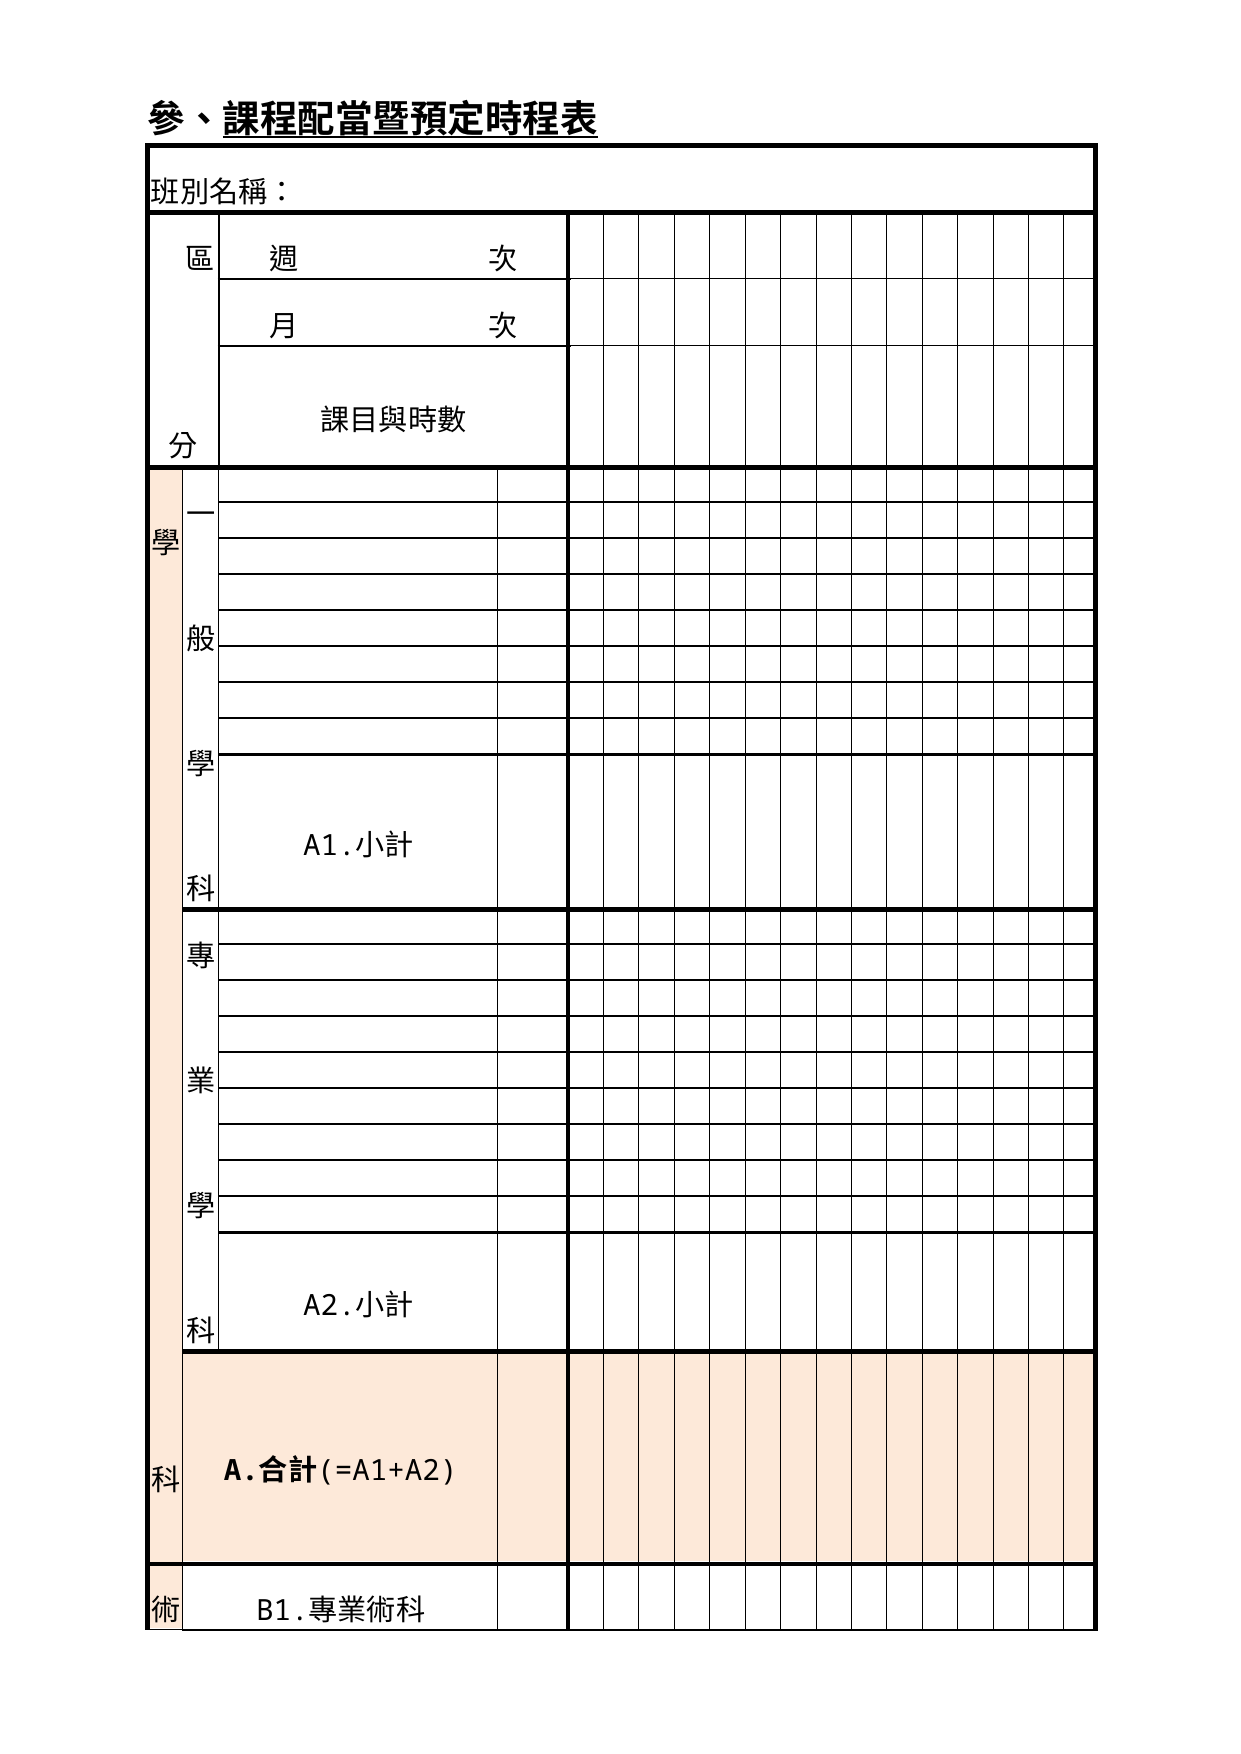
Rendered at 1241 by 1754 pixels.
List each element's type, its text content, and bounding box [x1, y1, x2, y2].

table_cell [1029, 1197, 1063, 1231]
table_cell [498, 503, 566, 537]
table_cell B1.專業術科 [183, 1566, 497, 1628]
table_cell [852, 1017, 886, 1051]
table_cell [1064, 945, 1093, 979]
table_cell [781, 1197, 816, 1231]
table_cell [570, 215, 603, 277]
table_cell [498, 945, 566, 979]
table_cell [887, 575, 922, 609]
table_cell [639, 1197, 674, 1231]
table_cell [958, 1197, 993, 1231]
table_cell [887, 981, 922, 1015]
table_cell [746, 539, 780, 573]
table_cell [639, 1354, 674, 1561]
table_cell [852, 470, 886, 501]
table_cell [746, 611, 780, 645]
table_cell [852, 215, 886, 277]
table_cell [994, 1354, 1028, 1561]
table_cell [887, 1354, 922, 1561]
table_cell [817, 215, 851, 277]
table_cell [219, 503, 497, 537]
table_cell [781, 575, 816, 609]
table_cell [1064, 1053, 1093, 1087]
table_cell [958, 683, 993, 717]
table_cell [675, 1566, 709, 1628]
table_cell [817, 1234, 851, 1349]
table_cell [710, 1354, 745, 1561]
table_cell [570, 1234, 603, 1349]
table_cell [781, 756, 816, 907]
table_cell [994, 756, 1028, 907]
table_cell [923, 1197, 957, 1231]
table_cell [1064, 611, 1093, 645]
table_cell [1064, 503, 1093, 537]
table_cell [923, 981, 957, 1015]
table_cell [746, 503, 780, 537]
table_cell [852, 575, 886, 609]
table_cell [817, 1089, 851, 1123]
table_cell [604, 1161, 638, 1195]
table_cell [675, 683, 709, 717]
table_cell [710, 279, 745, 345]
table_cell [1064, 1017, 1093, 1051]
table_cell [639, 215, 674, 277]
table_cell [994, 683, 1028, 717]
table_cell [852, 539, 886, 573]
table_cell [570, 1161, 603, 1195]
table_cell [1029, 470, 1063, 501]
table_cell [1029, 575, 1063, 609]
table_cell [817, 756, 851, 907]
table_cell [958, 279, 993, 345]
table_cell [746, 470, 780, 501]
table_cell [1064, 279, 1093, 345]
table_cell [958, 503, 993, 537]
table_cell [994, 1566, 1028, 1628]
table_cell [710, 1017, 745, 1051]
table_cell [958, 981, 993, 1015]
table_cell [958, 1354, 993, 1561]
table_cell [817, 1197, 851, 1231]
table_cell [498, 647, 566, 681]
table_cell [675, 539, 709, 573]
table_cell [958, 647, 993, 681]
table_cell [1029, 1161, 1063, 1195]
table_cell [675, 1017, 709, 1051]
table_cell [817, 1017, 851, 1051]
table_cell [604, 346, 638, 465]
table_cell [958, 470, 993, 501]
table_cell [958, 1053, 993, 1087]
table_cell [887, 719, 922, 752]
table_cell 月 次 [220, 280, 566, 345]
table_cell [219, 470, 497, 501]
table_cell [994, 279, 1028, 345]
table_cell [1064, 539, 1093, 573]
table_cell [817, 503, 851, 537]
table_cell [817, 346, 851, 465]
table_cell [639, 470, 674, 501]
table_cell [923, 1566, 957, 1628]
table_cell [710, 1197, 745, 1231]
table_cell [710, 346, 745, 465]
table_cell [958, 575, 993, 609]
table_cell [710, 1566, 745, 1628]
table_cell A1.小計 [219, 756, 497, 907]
table_cell [219, 1017, 497, 1051]
table_cell [817, 683, 851, 717]
table_cell [817, 611, 851, 645]
table_cell [887, 756, 922, 907]
table_cell [781, 1053, 816, 1087]
table_cell [781, 611, 816, 645]
table_cell [710, 539, 745, 573]
table_cell [570, 279, 603, 345]
table_cell [746, 756, 780, 907]
table_cell [570, 1566, 603, 1628]
table_cell [1064, 1089, 1093, 1123]
table_cell [958, 1234, 993, 1349]
table_cell [746, 346, 780, 465]
table_cell [958, 1125, 993, 1159]
table_cell [887, 1017, 922, 1051]
table_cell [923, 279, 957, 345]
table_cell [570, 1197, 603, 1231]
table_cell [604, 945, 638, 979]
table_cell [498, 912, 566, 943]
table_cell [852, 945, 886, 979]
table_cell [781, 912, 816, 943]
table_cell [675, 279, 709, 345]
table_cell [923, 683, 957, 717]
table_cell [887, 470, 922, 501]
table_cell [498, 470, 566, 501]
table_cell [887, 279, 922, 345]
table_cell [219, 575, 497, 609]
table_cell [746, 1354, 780, 1561]
table_cell [498, 981, 566, 1015]
table_cell [994, 611, 1028, 645]
table_cell [639, 1566, 674, 1628]
table_cell [604, 1197, 638, 1231]
table_cell [781, 1354, 816, 1561]
table_cell [675, 1234, 709, 1349]
table_cell [746, 981, 780, 1015]
table_cell [498, 1017, 566, 1051]
table_cell [710, 470, 745, 501]
table_cell [639, 611, 674, 645]
table_cell [817, 1354, 851, 1561]
table_cell [570, 470, 603, 501]
table_cell [710, 647, 745, 681]
table_cell [817, 945, 851, 979]
table_cell [923, 575, 957, 609]
table_cell [781, 647, 816, 681]
table_cell [604, 719, 638, 752]
table_cell [570, 756, 603, 907]
table_cell [570, 539, 603, 573]
table_cell [1029, 719, 1063, 752]
table_cell [852, 1566, 886, 1628]
table_cell [498, 1053, 566, 1087]
table_cell [639, 1053, 674, 1087]
table_cell [1029, 503, 1063, 537]
table_cell [604, 1125, 638, 1159]
table_cell [923, 1234, 957, 1349]
table_cell [887, 1161, 922, 1195]
table_cell [887, 647, 922, 681]
table_cell [994, 912, 1028, 943]
table_cell [604, 981, 638, 1015]
table_cell [570, 1017, 603, 1051]
table_cell [887, 683, 922, 717]
table_cell [887, 503, 922, 537]
table_cell [710, 1234, 745, 1349]
table_cell [781, 503, 816, 537]
table_cell [852, 1053, 886, 1087]
table_cell [498, 539, 566, 573]
table_cell [675, 912, 709, 943]
table_cell [639, 1161, 674, 1195]
table_cell [219, 1089, 497, 1123]
table_cell [675, 611, 709, 645]
table_cell [219, 539, 497, 573]
table_cell [498, 575, 566, 609]
table_cell [958, 1089, 993, 1123]
table_cell [219, 981, 497, 1015]
table_cell [1064, 575, 1093, 609]
table_cell [1029, 756, 1063, 907]
table_cell [604, 279, 638, 345]
table_cell [746, 1053, 780, 1087]
table_cell [817, 981, 851, 1015]
table_cell [994, 945, 1028, 979]
table_cell [570, 981, 603, 1015]
table_cell [604, 1566, 638, 1628]
table_cell [570, 346, 603, 465]
table_cell [570, 1125, 603, 1159]
table_cell [746, 683, 780, 717]
table_cell [604, 912, 638, 943]
table_cell [887, 1125, 922, 1159]
table_cell [958, 719, 993, 752]
table_cell [570, 945, 603, 979]
table_cell [746, 215, 780, 277]
table_cell [604, 1354, 638, 1561]
table_cell [675, 756, 709, 907]
table_cell [923, 1053, 957, 1087]
table_cell 課目與時數 [220, 347, 566, 465]
table_cell [498, 1089, 566, 1123]
table_cell [958, 1161, 993, 1195]
table_cell [1064, 1125, 1093, 1159]
table_cell [639, 503, 674, 537]
table_cell [604, 575, 638, 609]
table_cell [710, 981, 745, 1015]
table_cell [710, 683, 745, 717]
table_cell [1064, 647, 1093, 681]
table_cell [604, 1053, 638, 1087]
table_cell [781, 346, 816, 465]
table_cell [604, 756, 638, 907]
table_cell [852, 1234, 886, 1349]
table_cell [923, 470, 957, 501]
table_cell [746, 575, 780, 609]
table_cell [852, 1197, 886, 1231]
table_cell [1029, 279, 1063, 345]
table_cell [639, 683, 674, 717]
table_cell [1064, 1197, 1093, 1231]
table_cell [1064, 719, 1093, 752]
table_cell [675, 503, 709, 537]
table_cell [570, 1053, 603, 1087]
table_cell [781, 1017, 816, 1051]
table_cell [923, 1089, 957, 1123]
table_cell [604, 1234, 638, 1349]
table_cell [852, 346, 886, 465]
subtitle 參、課程配當暨預定時程表 [148, 89, 1092, 143]
table_cell [817, 1125, 851, 1159]
table_cell [887, 346, 922, 465]
table_cell [219, 945, 497, 979]
table_cell [1064, 981, 1093, 1015]
table_cell [1029, 1017, 1063, 1051]
table_cell [639, 1089, 674, 1123]
table_cell [639, 945, 674, 979]
table_cell [1029, 1053, 1063, 1087]
table_cell 區 分 [150, 215, 218, 465]
table_cell [852, 503, 886, 537]
table_cell [639, 981, 674, 1015]
table_cell [923, 1161, 957, 1195]
table_cell [639, 719, 674, 752]
table_cell [570, 912, 603, 943]
table_cell [570, 1089, 603, 1123]
table_cell [994, 575, 1028, 609]
table_cell [710, 1125, 745, 1159]
table_cell [887, 945, 922, 979]
table_cell [1064, 1161, 1093, 1195]
table_cell [994, 981, 1028, 1015]
table_cell [781, 1566, 816, 1628]
table_cell [746, 279, 780, 345]
table_cell [746, 912, 780, 943]
table_cell [675, 1125, 709, 1159]
table_cell [817, 719, 851, 752]
table_cell [781, 215, 816, 277]
table_cell [675, 1053, 709, 1087]
table_cell [817, 1053, 851, 1087]
table_header 班別名稱： [150, 148, 1093, 210]
table_cell [994, 503, 1028, 537]
table_cell [710, 912, 745, 943]
table_cell [1029, 215, 1063, 277]
table_cell [887, 1089, 922, 1123]
table_cell [219, 1125, 497, 1159]
table_cell [498, 611, 566, 645]
table_cell [1029, 1125, 1063, 1159]
table_cell [1029, 346, 1063, 465]
table_cell [570, 503, 603, 537]
table_cell [923, 1354, 957, 1561]
table_cell [1064, 912, 1093, 943]
table_cell [887, 611, 922, 645]
table_cell [781, 981, 816, 1015]
table_cell [675, 346, 709, 465]
table_cell [817, 912, 851, 943]
table_cell [746, 1197, 780, 1231]
table_cell [710, 1089, 745, 1123]
table_cell [219, 611, 497, 645]
table_cell [958, 611, 993, 645]
table_cell [994, 1089, 1028, 1123]
table_cell [1029, 647, 1063, 681]
table_cell [852, 981, 886, 1015]
table_cell [817, 539, 851, 573]
table_cell [710, 611, 745, 645]
table_cell [994, 719, 1028, 752]
table_cell [746, 1234, 780, 1349]
table_cell [639, 346, 674, 465]
table_cell [994, 215, 1028, 277]
table_cell [219, 1197, 497, 1231]
table_cell [852, 1161, 886, 1195]
table_cell [570, 719, 603, 752]
table_cell [1029, 1354, 1063, 1561]
table_cell [994, 1234, 1028, 1349]
table_cell [1029, 539, 1063, 573]
table_cell [604, 611, 638, 645]
table_cell [923, 539, 957, 573]
table_cell [781, 279, 816, 345]
table_cell [1064, 1354, 1093, 1561]
table_cell [639, 575, 674, 609]
table_cell [675, 575, 709, 609]
table_cell [1029, 1089, 1063, 1123]
table_cell [817, 647, 851, 681]
table_cell [604, 470, 638, 501]
table_cell [675, 945, 709, 979]
table_cell [1029, 912, 1063, 943]
table_cell [1064, 1234, 1093, 1349]
table_cell 專 業 學 科 [183, 912, 218, 1349]
table_cell [639, 1234, 674, 1349]
table_cell [639, 1017, 674, 1051]
table_cell [817, 279, 851, 345]
table_cell [958, 912, 993, 943]
table_cell [994, 1053, 1028, 1087]
table_cell [570, 683, 603, 717]
table_cell [675, 647, 709, 681]
table_cell [781, 1161, 816, 1195]
table_cell [781, 470, 816, 501]
table_cell [746, 647, 780, 681]
table_cell [498, 756, 566, 907]
table_cell [958, 945, 993, 979]
table_cell A2.小計 [219, 1234, 497, 1349]
table_cell [852, 1125, 886, 1159]
table_cell [958, 1566, 993, 1628]
table_cell [604, 1089, 638, 1123]
table_cell [746, 1017, 780, 1051]
table_cell [994, 1017, 1028, 1051]
table_cell [1029, 1566, 1063, 1628]
table_cell 學 科 [150, 470, 182, 1561]
table_cell [1064, 756, 1093, 907]
table_cell [570, 611, 603, 645]
table_cell [604, 539, 638, 573]
table_cell [994, 1161, 1028, 1195]
table_cell [710, 215, 745, 277]
table_cell [570, 575, 603, 609]
table_cell [958, 539, 993, 573]
table_cell [746, 1566, 780, 1628]
table_cell [639, 279, 674, 345]
table_cell [852, 683, 886, 717]
table_cell [923, 945, 957, 979]
table_cell [746, 945, 780, 979]
table_cell [219, 912, 497, 943]
table_cell [852, 912, 886, 943]
table_cell [710, 503, 745, 537]
table_cell [570, 1354, 603, 1561]
table_cell [887, 912, 922, 943]
table_cell [817, 470, 851, 501]
table_cell [852, 1089, 886, 1123]
table_cell [675, 981, 709, 1015]
table_cell [852, 756, 886, 907]
table_cell [1029, 1234, 1063, 1349]
table_cell [852, 647, 886, 681]
table_cell [1064, 683, 1093, 717]
table_cell [1029, 611, 1063, 645]
table_cell [887, 1053, 922, 1087]
table_cell [852, 611, 886, 645]
table_cell [639, 539, 674, 573]
table_cell [710, 945, 745, 979]
table_cell [923, 912, 957, 943]
table_cell [994, 346, 1028, 465]
table_cell [1064, 470, 1093, 501]
table_cell [746, 1161, 780, 1195]
table_cell [710, 756, 745, 907]
table_cell [604, 503, 638, 537]
table_cell [958, 756, 993, 907]
table_cell [887, 215, 922, 277]
table_cell [710, 1161, 745, 1195]
table_cell [675, 1089, 709, 1123]
table_cell [675, 1197, 709, 1231]
table_cell [498, 1161, 566, 1195]
table_cell [710, 719, 745, 752]
table_cell 術 [150, 1566, 182, 1628]
table_cell [852, 279, 886, 345]
table_cell [994, 1197, 1028, 1231]
table_cell [994, 647, 1028, 681]
table_cell [994, 1125, 1028, 1159]
table_cell [1029, 981, 1063, 1015]
table_cell [994, 539, 1028, 573]
table_cell [817, 1161, 851, 1195]
table_cell [498, 1234, 566, 1349]
table_cell [887, 1197, 922, 1231]
table_cell [887, 1566, 922, 1628]
table_cell [817, 575, 851, 609]
table_cell [219, 647, 497, 681]
table_cell [817, 1566, 851, 1628]
table_cell [923, 503, 957, 537]
table_cell [923, 647, 957, 681]
table_cell [604, 1017, 638, 1051]
table_cell [639, 756, 674, 907]
table_cell [781, 1125, 816, 1159]
table_cell [781, 945, 816, 979]
table_cell [923, 1017, 957, 1051]
table_cell [710, 1053, 745, 1087]
table_cell [923, 346, 957, 465]
table_cell [604, 647, 638, 681]
table_cell [923, 611, 957, 645]
table_cell [1064, 215, 1093, 277]
table_cell [498, 1197, 566, 1231]
table_cell [958, 1017, 993, 1051]
table_cell [675, 719, 709, 752]
table_cell [498, 1566, 566, 1628]
table_cell [1064, 1566, 1093, 1628]
table_cell [604, 683, 638, 717]
table_cell [498, 719, 566, 752]
table_cell [675, 470, 709, 501]
table_cell A.合計(=A1+A2) [183, 1354, 497, 1561]
table_cell [887, 1234, 922, 1349]
table_cell [958, 346, 993, 465]
table_cell [923, 719, 957, 752]
table_cell [923, 1125, 957, 1159]
table_cell [498, 1125, 566, 1159]
table_cell [639, 1125, 674, 1159]
table_cell [219, 1161, 497, 1195]
table_cell [710, 575, 745, 609]
table_cell [746, 719, 780, 752]
table_cell [781, 719, 816, 752]
table_cell [781, 1234, 816, 1349]
table_cell [498, 1354, 566, 1561]
table_cell [639, 647, 674, 681]
table_cell [1029, 683, 1063, 717]
table_cell [219, 719, 497, 752]
table_cell [852, 719, 886, 752]
table_cell [958, 215, 993, 277]
table_cell 一 般 學 科 [183, 470, 218, 907]
table_cell [781, 539, 816, 573]
table_cell [994, 470, 1028, 501]
table_cell [887, 539, 922, 573]
table_cell [746, 1125, 780, 1159]
table_cell [746, 1089, 780, 1123]
table_cell [498, 683, 566, 717]
table_cell [923, 756, 957, 907]
table_cell [923, 215, 957, 277]
table_cell 週 次 [220, 215, 566, 277]
table_cell [781, 1089, 816, 1123]
table_cell [675, 1161, 709, 1195]
table_cell [1029, 945, 1063, 979]
table_cell [219, 1053, 497, 1087]
table_cell [781, 683, 816, 717]
table_cell [219, 683, 497, 717]
table_cell [604, 215, 638, 277]
table_cell [675, 215, 709, 277]
table_cell [1064, 346, 1093, 465]
table_cell [852, 1354, 886, 1561]
table_cell [639, 912, 674, 943]
table_cell [675, 1354, 709, 1561]
table_cell [570, 647, 603, 681]
